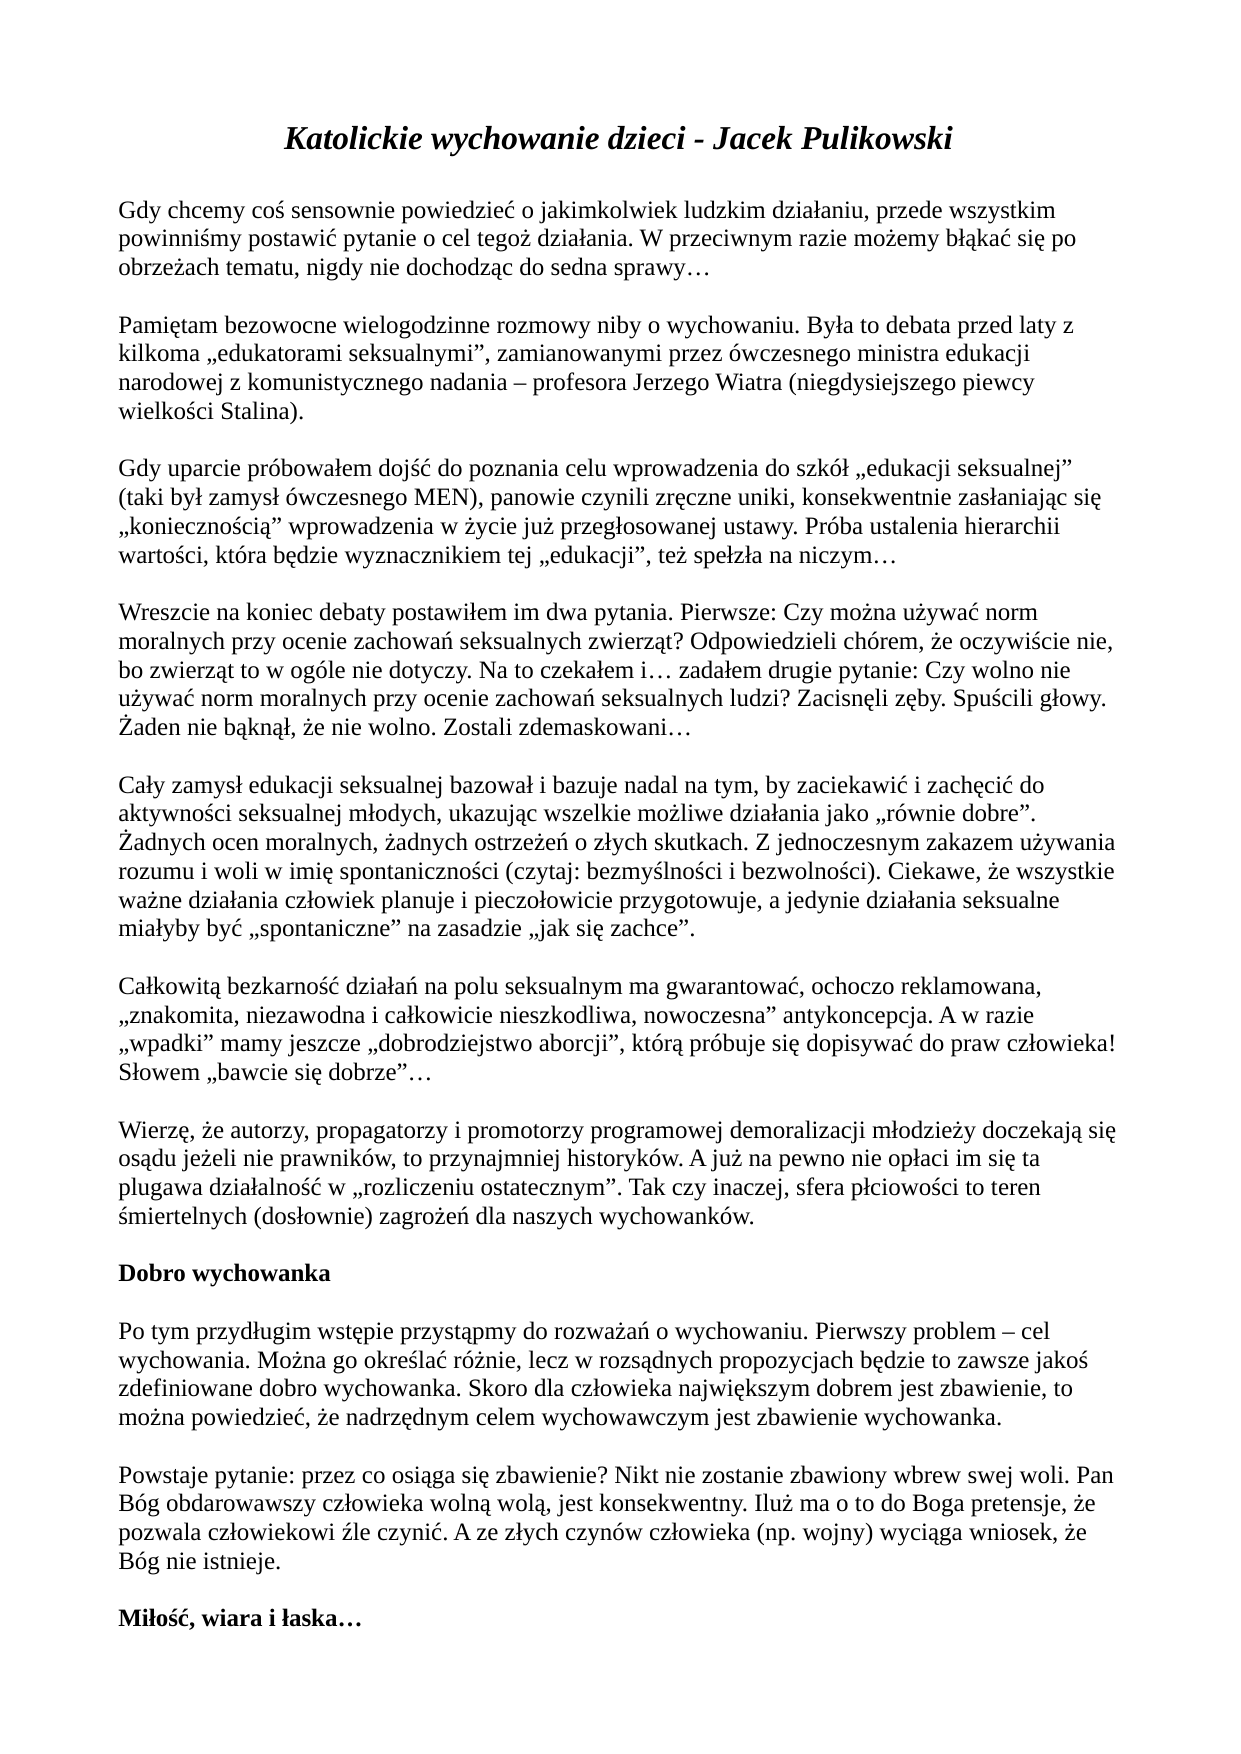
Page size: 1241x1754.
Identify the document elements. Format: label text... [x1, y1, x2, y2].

text Katolickie wychowanie dzieci - Jacek Pulikowski [118, 118, 1122, 156]
text Cały zamysł edukacji seksualnej bazował i bazuje nadal na tym, by zaciekawić i zachęcić do aktywności seksualnej młodych, ukazując wszelkie możliwe działania jako „równie dobre”. Żadnych ocen moralnych, żadnych ostrzeżeń o złych skutkach. Z jednoczesnym zakazem używania rozumu i woli w imię spontaniczności (czytaj: bezmyślności i bezwolności). Ciekawe, że wszystkie ważne działania człowiek planuje i pieczołowicie przygotowuje, a jedynie działania seksualne miałyby być „spontaniczne” na zasadzie „jak się zachce”. [118, 770, 1122, 942]
text Po tym przydługim wstępie przystąpmy do rozważań o wychowaniu. Pierwszy problem – cel wychowania. Można go określać różnie, lecz w rozsądnych propozycjach będzie to zawsze jakoś zdefiniowane dobro wychowanka. Skoro dla człowieka największym dobrem jest zbawienie, to można powiedzieć, że nadrzędnym celem wychowawczym jest zbawienie wychowanka. [118, 1316, 1122, 1431]
text Wreszcie na koniec debaty postawiłem im dwa pytania. Pierwsze: Czy można używać norm moralnych przy ocenie zachowań seksualnych zwierząt? Odpowiedzieli chórem, że oczywiście nie, bo zwierząt to w ogóle nie dotyczy. Na to czekałem i… zadałem drugie pytanie: Czy wolno nie używać norm moralnych przy ocenie zachowań seksualnych ludzi? Zacisnęli zęby. Spuścili głowy. Żaden nie bąknął, że nie wolno. Zostali zdemaskowani… [118, 597, 1122, 741]
text Gdy uparcie próbowałem dojść do poznania celu wprowadzenia do szkół „edukacji seksualnej” (taki był zamysł ówczesnego MEN), panowie czynili zręczne uniki, konsekwentnie zasłaniając się „koniecznością” wprowadzenia w życie już przegłosowanej ustawy. Próba ustalenia hierarchii wartości, która będzie wyznacznikiem tej „edukacji”, też spełzła na niczym… [118, 453, 1122, 568]
text Całkowitą bezkarność działań na polu seksualnym ma gwarantować, ochoczo reklamowana, „znakomita, niezawodna i całkowicie nieszkodliwa, nowoczesna” antykoncepcja. A w razie „wpadki” mamy jeszcze „dobrodziejstwo aborcji”, którą próbuje się ­dopisywać do praw człowieka! Słowem „bawcie się dobrze”… [118, 971, 1122, 1086]
text Dobro wychowanka [118, 1258, 1122, 1287]
text Powstaje pytanie: przez co osiąga się zbawienie? Nikt nie zostanie zbawiony wbrew swej woli. Pan Bóg obdarowawszy człowieka wolną wolą, jest konsekwentny. Iluż ma o to do Boga pretensje, że pozwala człowiekowi źle czynić. A ze złych czynów człowieka (np. wojny) wyciąga wniosek, że Bóg nie istnieje. [118, 1460, 1122, 1575]
text Gdy chcemy coś sensownie powiedzieć o jakimkolwiek ludzkim działaniu, przede wszystkim powinniśmy postawić pytanie o cel tegoż działania. W przeciwnym razie możemy błąkać się po obrzeżach tematu, nigdy nie dochodząc do sedna sprawy… [118, 195, 1122, 281]
text Pamiętam bezowocne wielogodzinne rozmowy niby o wychowaniu. Była to debata przed laty z kilkoma „edukatorami seksualnymi”, zamianowanymi przez ówczesnego ministra edukacji narodowej z komunistycznego nadania – profesora Jerzego Wiatra (niegdysiejszego piewcy wielkości Stalina). [118, 310, 1122, 425]
text Wierzę, że autorzy, propagatorzy i promotorzy programowej demoralizacji młodzieży doczekają się osądu jeżeli nie prawników, to przynajmniej historyków. A już na pewno nie opłaci im się ta plugawa działalność w „rozliczeniu ostatecznym”. Tak czy inaczej, sfera płciowości to teren śmiertelnych (dosłownie) zagrożeń dla naszych wychowanków. [118, 1115, 1122, 1230]
text Miłość, wiara i łaska… [118, 1603, 1122, 1632]
